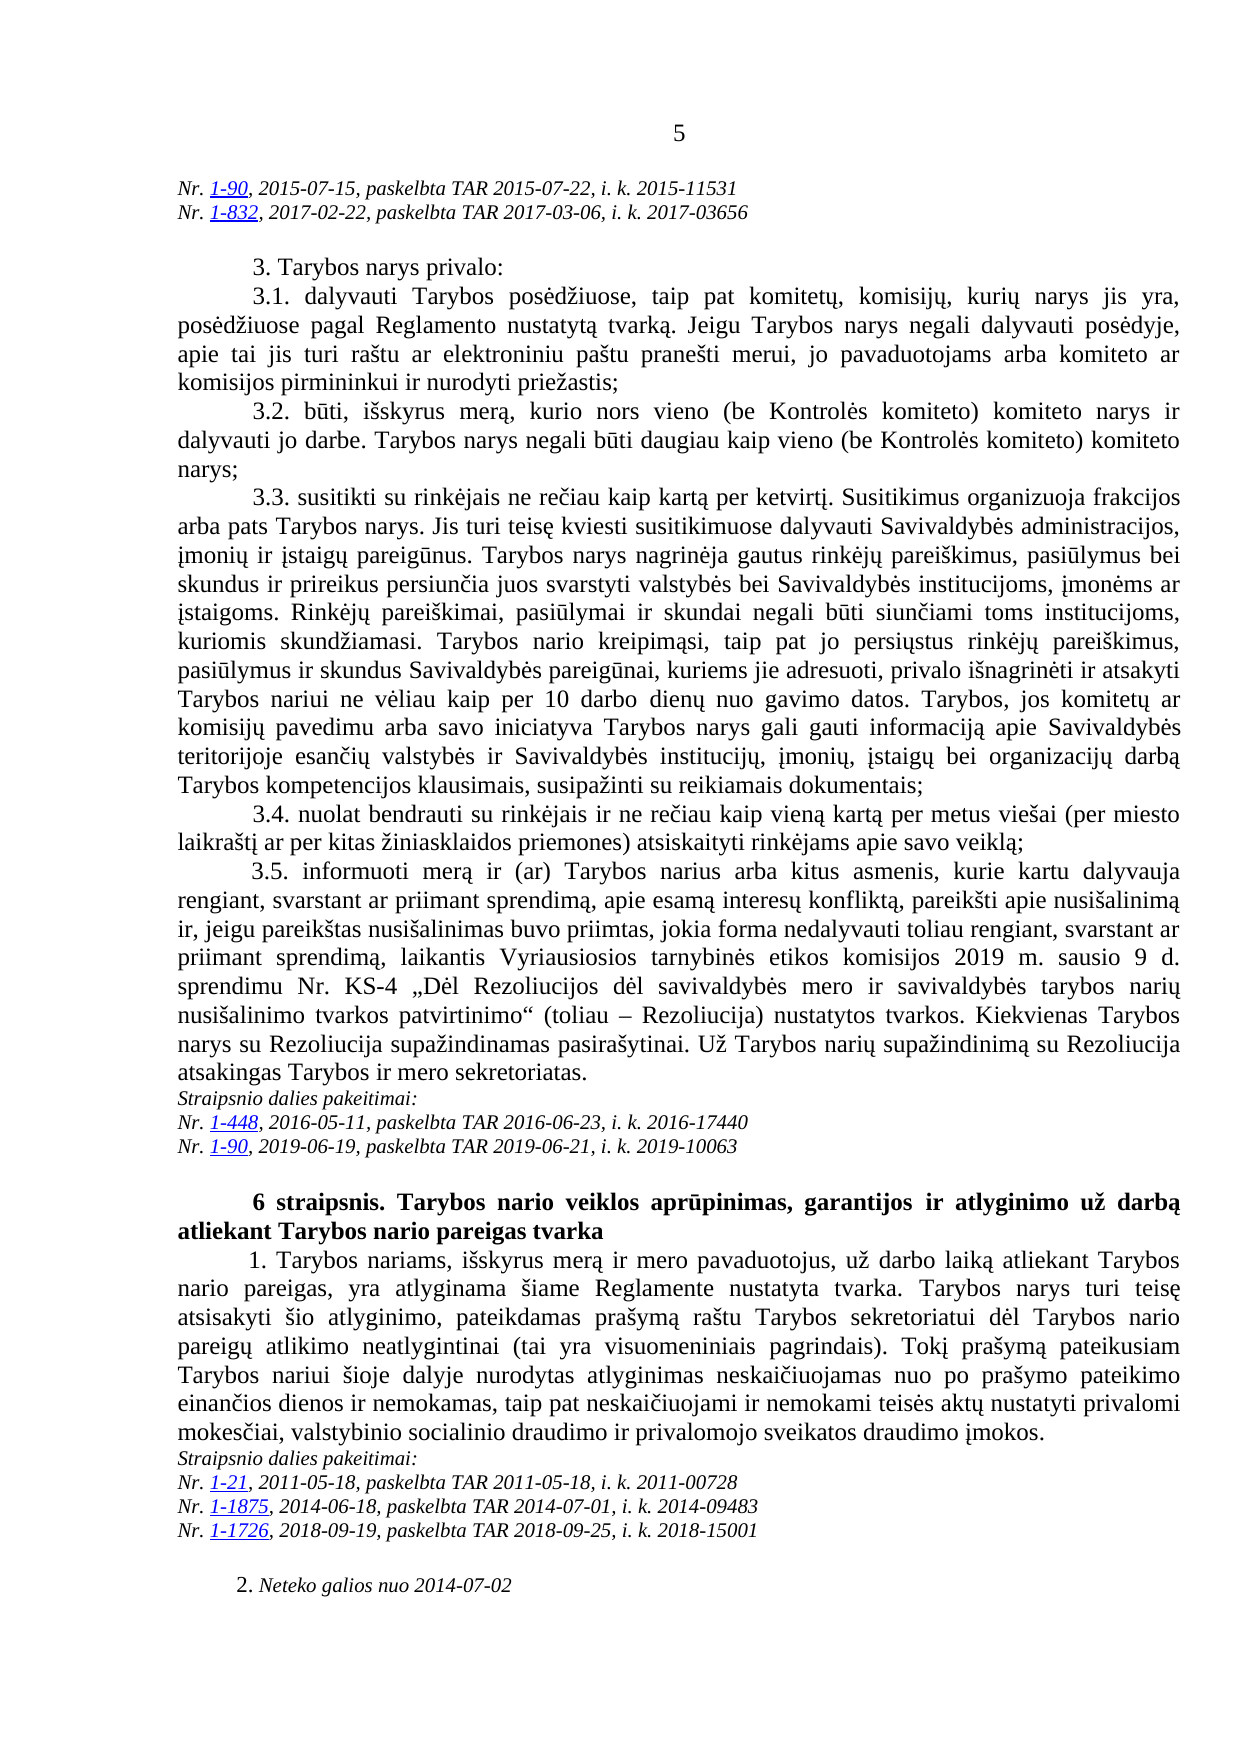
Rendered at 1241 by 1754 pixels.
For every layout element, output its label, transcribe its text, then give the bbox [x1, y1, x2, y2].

text Nr. 1-90, 2019-06-19, paskelbta TAR 2019-06-21, i. k. 2019-10063 [177, 1134, 1181, 1158]
text 1. Tarybos nariams, išskyrus merą ir mero pavaduotojus, už darbo laiką atliekant Tarybos nario pareigas, yra atlyginama šiame Reglamente nustatyta tvarka. Tarybos narys turi teisę atsisakyti šio atlyginimo, pateikdamas prašymą raštu Tarybos sekretoriatui dėl Tarybos nario pareigų atlikimo neatlygintinai (tai yra visuomeniniais pagrindais). Tokį prašymą pateikusiam Tarybos nariui šioje dalyje nurodytas atlyginimas neskaičiuojamas nuo po prašymo pateikimo einančios dienos ir nemokamas, taip pat neskaičiuojami ir nemokami teisės aktų nustatyti privalomi mokesčiai, valstybinio socialinio draudimo ir privalomojo sveikatos draudimo įmokos. [177, 1245, 1181, 1446]
text Nr. 1-90, 2015-07-15, paskelbta TAR 2015-07-22, i. k. 2015-11531 [177, 176, 1181, 200]
text 3.1. dalyvauti Tarybos posėdžiuose, taip pat komitetų, komisijų, kurių narys jis yra, posėdžiuose pagal Reglamento nustatytą tvarką. Jeigu Tarybos narys negali dalyvauti posėdyje, apie tai jis turi raštu ar elektroniniu paštu pranešti merui, jo pavaduotojams arba komiteto ar komisijos pirmininkui ir nurodyti priežastis; [177, 281, 1181, 396]
text 3.5. informuoti merą ir (ar) Tarybos narius arba kitus asmenis, kurie kartu dalyvauja rengiant, svarstant ar priimant sprendimą, apie esamą interesų konfliktą, pareikšti apie nusišalinimą ir, jeigu pareikštas nusišalinimas buvo priimtas, jokia forma nedalyvauti toliau rengiant, svarstant ar priimant sprendimą, laikantis Vyriausiosios tarnybinės etikos komisijos 2019 m. sausio 9 d. sprendimu Nr. KS-4 „Dėl Rezoliucijos dėl savivaldybės mero ir savivaldybės tarybos narių nusišalinimo tvarkos patvirtinimo“ (toliau – Rezoliucija) nustatytos tvarkos. Kiekvienas Tarybos narys su Rezoliucija supažindinamas pasirašytinai. Už Tarybos narių supažindinimą su Rezoliucija atsakingas Tarybos ir mero sekretoriatas. [177, 856, 1181, 1086]
text 2. Neteko galios nuo 2014-07-02 [177, 1571, 1181, 1597]
text 6 straipsnis. Tarybos nario veiklos aprūpinimas, garantijos ir atlyginimo už darbą atliekant Tarybos nario pareigas tvarka [177, 1187, 1181, 1245]
text 3.2. būti, išskyrus merą, kurio nors vieno (be Kontrolės komiteto) komiteto narys ir dalyvauti jo darbe. Tarybos narys negali būti daugiau kaip vieno (be Kontrolės komiteto) komiteto narys; [177, 396, 1181, 482]
text Straipsnio dalies pakeitimai: [177, 1086, 1181, 1110]
text Straipsnio dalies pakeitimai: [177, 1446, 1181, 1470]
text 3.4. nuolat bendrauti su rinkėjais ir ne rečiau kaip vieną kartą per metus viešai (per miesto laikraštį ar per kitas žiniasklaidos priemones) atsiskaityti rinkėjams apie savo veiklą; [177, 799, 1181, 856]
text Nr. 1-1726, 2018-09-19, paskelbta TAR 2018-09-25, i. k. 2018-15001 [177, 1518, 1181, 1542]
text 3.3. susitikti su rinkėjais ne rečiau kaip kartą per ketvirtį. Susitikimus organizuoja frakcijos arba pats Tarybos narys. Jis turi teisę kviesti susitikimuose dalyvauti Savivaldybės administracijos, įmonių ir įstaigų pareigūnus. Tarybos narys nagrinėja gautus rinkėjų pareiškimus, pasiūlymus bei skundus ir prireikus persiunčia juos svarstyti valstybės bei Savivaldybės institucijoms, įmonėms ar įstaigoms. Rinkėjų pareiškimai, pasiūlymai ir skundai negali būti siunčiami toms institucijoms, kuriomis skundžiamasi. Tarybos nario kreipimąsi, taip pat jo persiųstus rinkėjų pareiškimus, pasiūlymus ir skundus Savivaldybės pareigūnai, kuriems jie adresuoti, privalo išnagrinėti ir atsakyti Tarybos nariui ne vėliau kaip per 10 darbo dienų nuo gavimo datos. Tarybos, jos komitetų ar komisijų pavedimu arba savo iniciatyva Tarybos narys gali gauti informaciją apie Savivaldybės teritorijoje esančių valstybės ir Savivaldybės institucijų, įmonių, įstaigų bei organizacijų darbą Tarybos kompetencijos klausimais, susipažinti su reikiamais dokumentais; [177, 482, 1181, 799]
text Nr. 1-448, 2016-05-11, paskelbta TAR 2016-06-23, i. k. 2016-17440 [177, 1110, 1181, 1134]
text Nr. 1-1875, 2014-06-18, paskelbta TAR 2014-07-01, i. k. 2014-09483 [177, 1494, 1181, 1518]
text Nr. 1-832, 2017-02-22, paskelbta TAR 2017-03-06, i. k. 2017-03656 [177, 200, 1181, 224]
text Nr. 1-21, 2011-05-18, paskelbta TAR 2011-05-18, i. k. 2011-00728 [177, 1470, 1181, 1494]
text 3. Tarybos narys privalo: [177, 252, 1181, 281]
